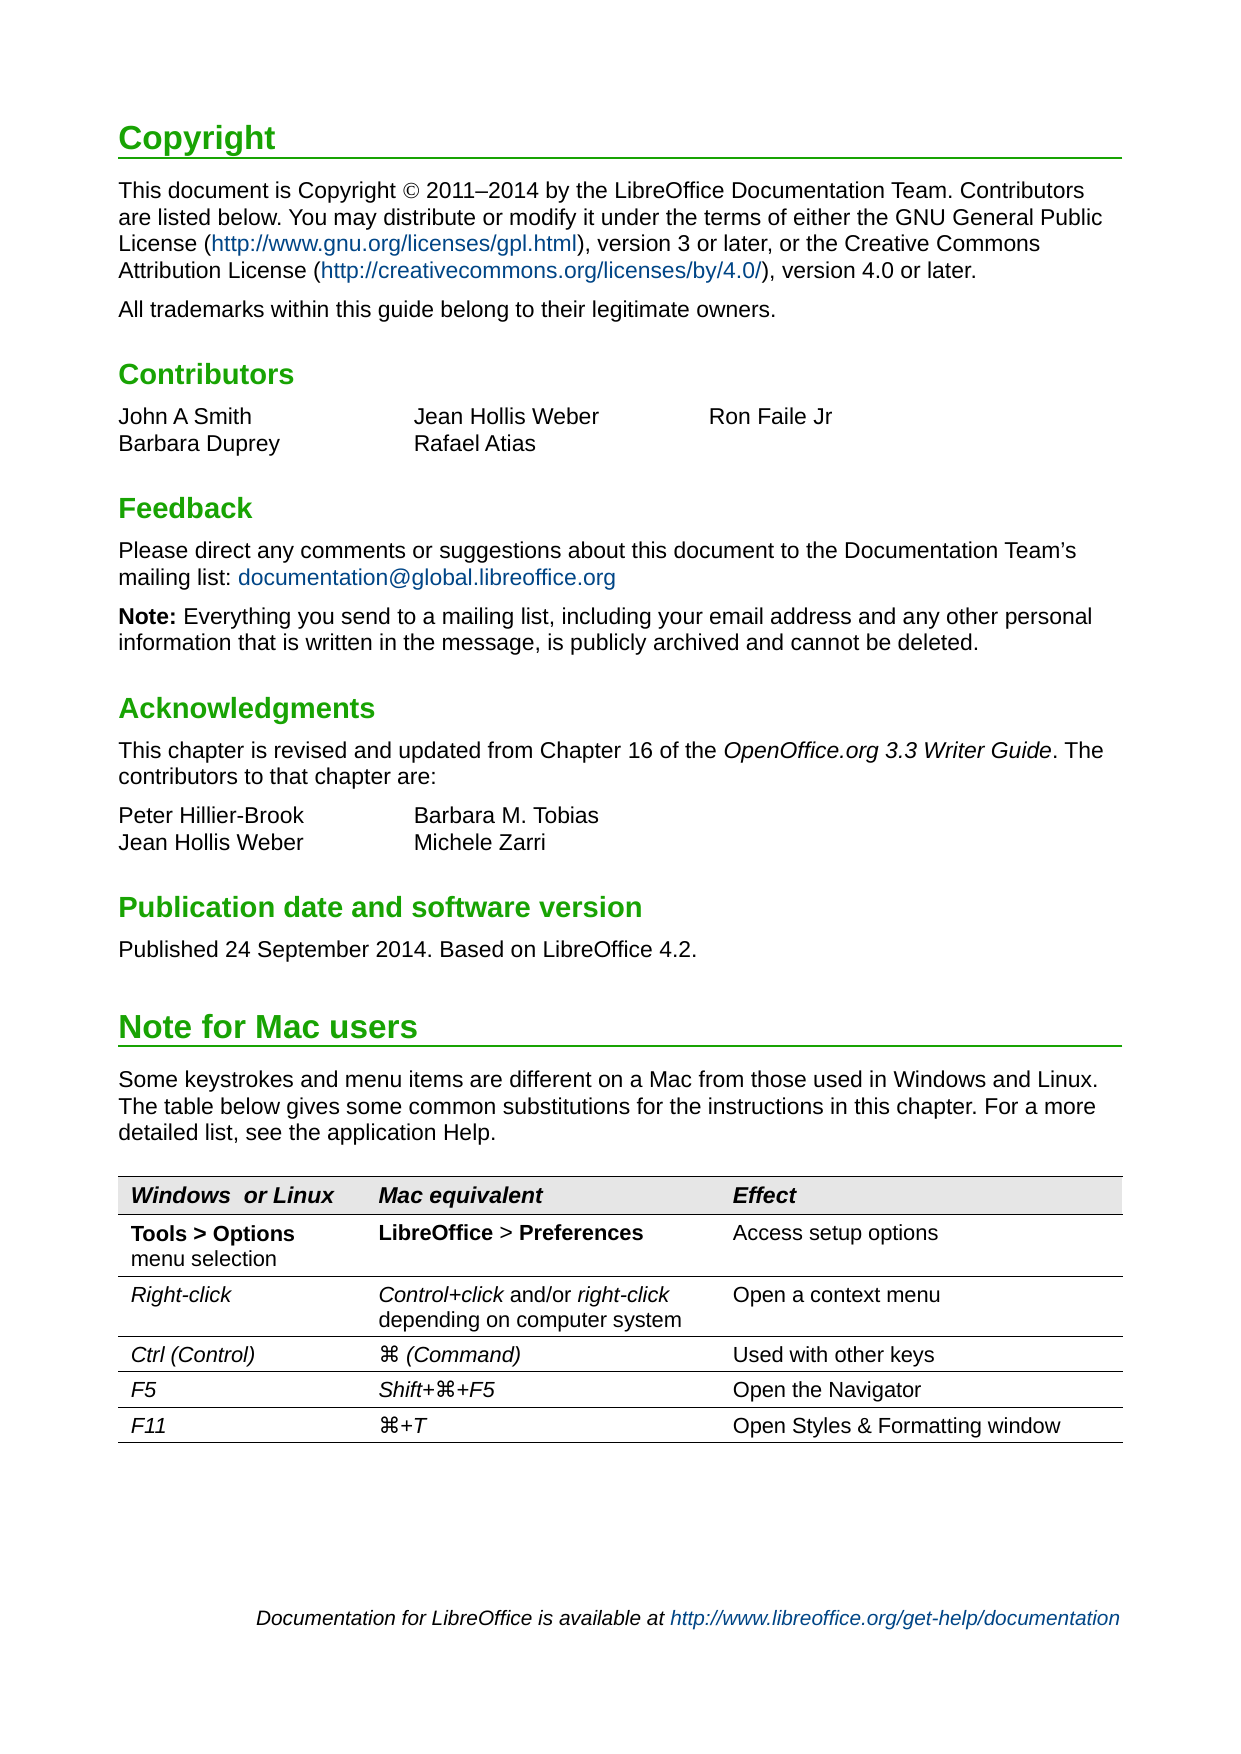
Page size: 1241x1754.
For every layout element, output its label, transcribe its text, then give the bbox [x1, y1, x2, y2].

table_cell Ctrl (Control) [118, 1337, 366, 1371]
table_cell LibreOffice > Preferences [366, 1215, 720, 1276]
subtitle Contributors [118, 357, 1122, 391]
table_header Effect [720, 1177, 1122, 1214]
text All trademarks within this guide belong to their legitimate owners. [118, 296, 1122, 322]
table_cell F5 [118, 1372, 366, 1407]
table_cell Open the Navigator [720, 1372, 1122, 1407]
table_cell Tools > Options menu selection [118, 1215, 366, 1276]
subtitle Feedback [118, 492, 1122, 525]
text Please direct any comments or suggestions about this document to the Documentation Team’s mailing list: documentation@global.libreoffice.org [118, 537, 1122, 590]
table_cell Used with other keys [720, 1337, 1122, 1371]
subtitle Copyright [118, 118, 1122, 157]
table_cell Open a context menu [720, 1277, 1122, 1336]
text Some keystrokes and menu items are different on a Mac from those used in Windows and Linux. The table below gives some common substitutions for the instructions in this chapter. For a more detailed list, see the application Help. [118, 1066, 1122, 1145]
table_header Mac equivalent [366, 1177, 720, 1214]
table_cell ⌘ (Command) [366, 1337, 720, 1371]
text This chapter is revised and updated from Chapter 16 of the OpenOffice.org 3.3 Writer Guide. The contributors to that chapter are: [118, 737, 1122, 789]
table_cell Right-click [118, 1277, 366, 1336]
subtitle Publication date and software version [118, 890, 1122, 924]
text This document is Copyright © 2011–2014 by the LibreOffice Documentation Team. Contributors are listed below. You may distribute or modify it under the terms of either the GNU General Public License (http://www.gnu.org/licenses/gpl.html), version 3 or later, or the Creative Commons Attribution License (http://creativecommons.org/licenses/by/4.0/), version 4.0 or later. [118, 177, 1122, 283]
subtitle Note for Mac users [118, 1007, 1122, 1045]
text Peter Hillier-Brook Barbara M. Tobias Jean Hollis Weber Michele Zarri [118, 802, 1122, 855]
table_cell Control+click and/or right-click depending on computer system [366, 1277, 720, 1336]
table_cell F11 [118, 1408, 366, 1442]
text Note: Everything you send to a mailing list, including your email address and any other personal information that is written in the message, is publicly archived and cannot be deleted. [118, 603, 1122, 655]
text John A Smith Jean Hollis Weber Ron Faile Jr Barbara Duprey Rafael Atias [118, 403, 1122, 456]
table_cell Shift+⌘+F5 [366, 1372, 720, 1407]
subtitle Acknowledgments [118, 691, 1122, 724]
text Published 24 September 2014. Based on LibreOffice 4.2. [118, 936, 1122, 963]
table_cell Access setup options [720, 1215, 1122, 1276]
table_cell Open Styles & Formatting window [720, 1408, 1122, 1442]
table_cell ⌘+T [366, 1408, 720, 1442]
table_header Windows or Linux [118, 1177, 366, 1214]
